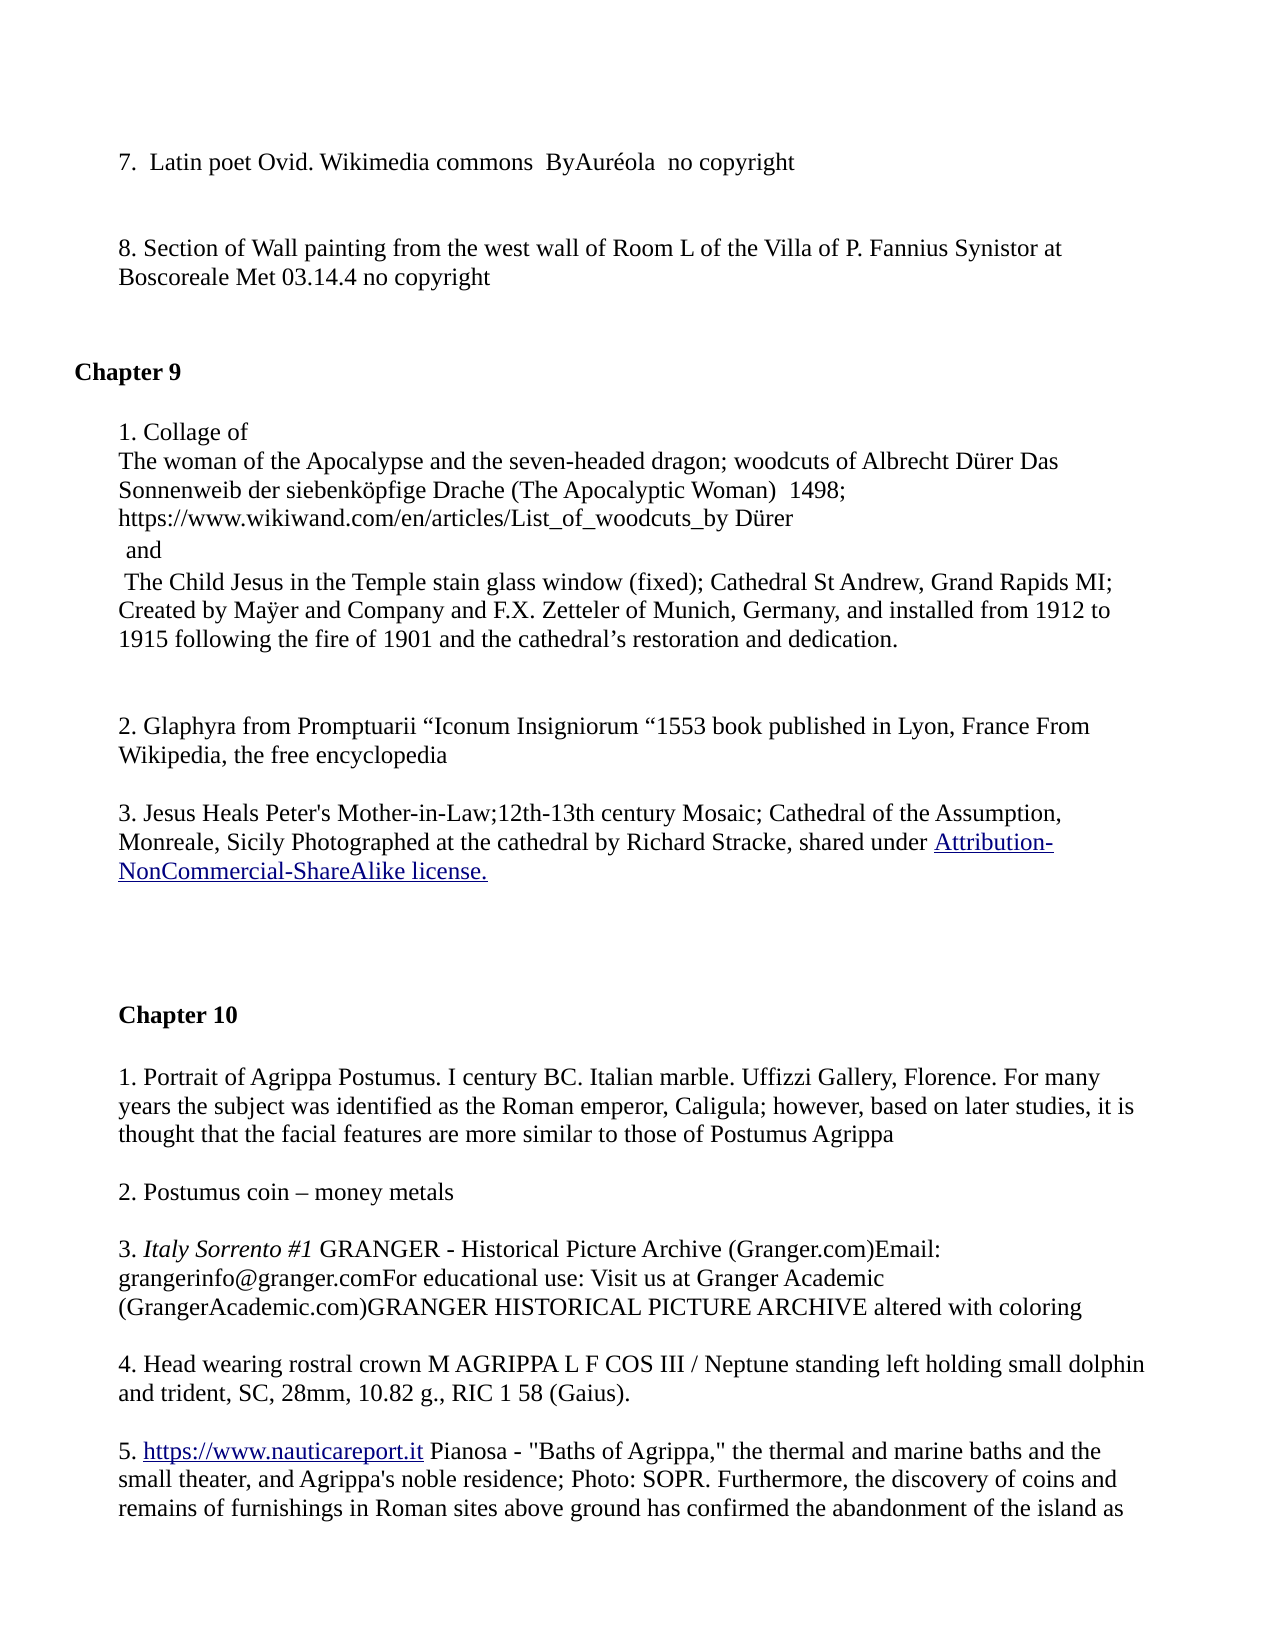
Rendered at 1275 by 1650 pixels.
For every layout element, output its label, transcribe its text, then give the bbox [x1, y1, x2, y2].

text The woman of the Apocalypse and the seven-headed dragon; woodcuts of Albrecht Dürer Das Sonnenweib der siebenköpfige Drache (The Apocalyptic Woman) 1498; [118, 446, 1157, 503]
text Chapter 10 [118, 1000, 1157, 1029]
table_header [845, 532, 890, 567]
table_header [723, 532, 770, 567]
table_header [770, 532, 834, 567]
table_header [71, 291, 712, 354]
text 1. Portrait of Agrippa Postumus. I century BC. Italian marble. Uffizzi Gallery, Florence. For many years the subject was identified as the Roman emperor, Caligula; however, based on later studies, it is thought that the facial features are more similar to those of Postumus Agrippa [118, 1062, 1157, 1148]
table_header [835, 532, 845, 567]
text 2. Glaphyra from Promptuarii “Iconum Insigniorum “1553 book published in Lyon, France From Wikipedia, the free encyclopedia [118, 711, 1157, 769]
text The Child Jesus in the Temple stain glass window (fixed); Cathedral St Andrew, Grand Rapids MI; Created by Maӱer and Company and F.X. Zetteler of Munich, Germany, and installed from 1912 to 1915 following the fire of 1901 and the cathedral’s restoration and dedication. [118, 567, 1157, 653]
table_header [890, 532, 1023, 567]
table_cell Chapter 9 [71, 354, 712, 388]
text 1. Collage of [118, 417, 1157, 446]
table_header and [123, 532, 723, 567]
text https://www.wikiwand.com/en/articles/List_of_woodcuts_by Dürer [118, 503, 1157, 532]
text 3. Jesus Heals Peter's Mother-in-Law;12th-13th century Mosaic; Cathedral of the Assumption, Monreale, Sicily Photographed at the cathedral by Richard Stracke, shared under Attribution-NonCommercial-ShareAlike license. [118, 798, 1157, 884]
table_header [1023, 532, 1157, 567]
text 4. Head wearing rostral crown M AGRIPPA L F COS III / Neptune standing left holding small dolphin and trident, SC, 28mm, 10.82 g., RIC 1 58 (Gaius). [118, 1349, 1157, 1407]
text 5. https://www.nauticareport.it Pianosa - "Baths of Agrippa," the thermal and marine baths and the small theater, and Agrippa's noble residence; Photo: SOPR. Furthermore, the discovery of coins and remains of furnishings in Roman sites above ground has confirmed the abandonment of the island as [118, 1436, 1157, 1522]
text 8. Section of Wall painting from the west wall of Room L of the Villa of P. Fannius Synistor at Boscoreale Met 03.14.4 no copyright [118, 233, 1157, 291]
table_header [712, 291, 1133, 354]
table_cell [712, 354, 1133, 388]
text 7. Latin poet Ovid. Wikimedia commons ByAuréola no copyright [118, 147, 1157, 176]
text 3. Italy Sorrento #1 GRANGER - Historical Picture Archive (Granger.com)Email: grangerinfo@granger.comFor educational use: Visit us at Granger Academic (GrangerAcademic.com)GRANGER HISTORICAL PICTURE ARCHIVE altered with coloring [118, 1234, 1157, 1321]
text 2. Postumus coin – money metals [118, 1177, 1157, 1206]
